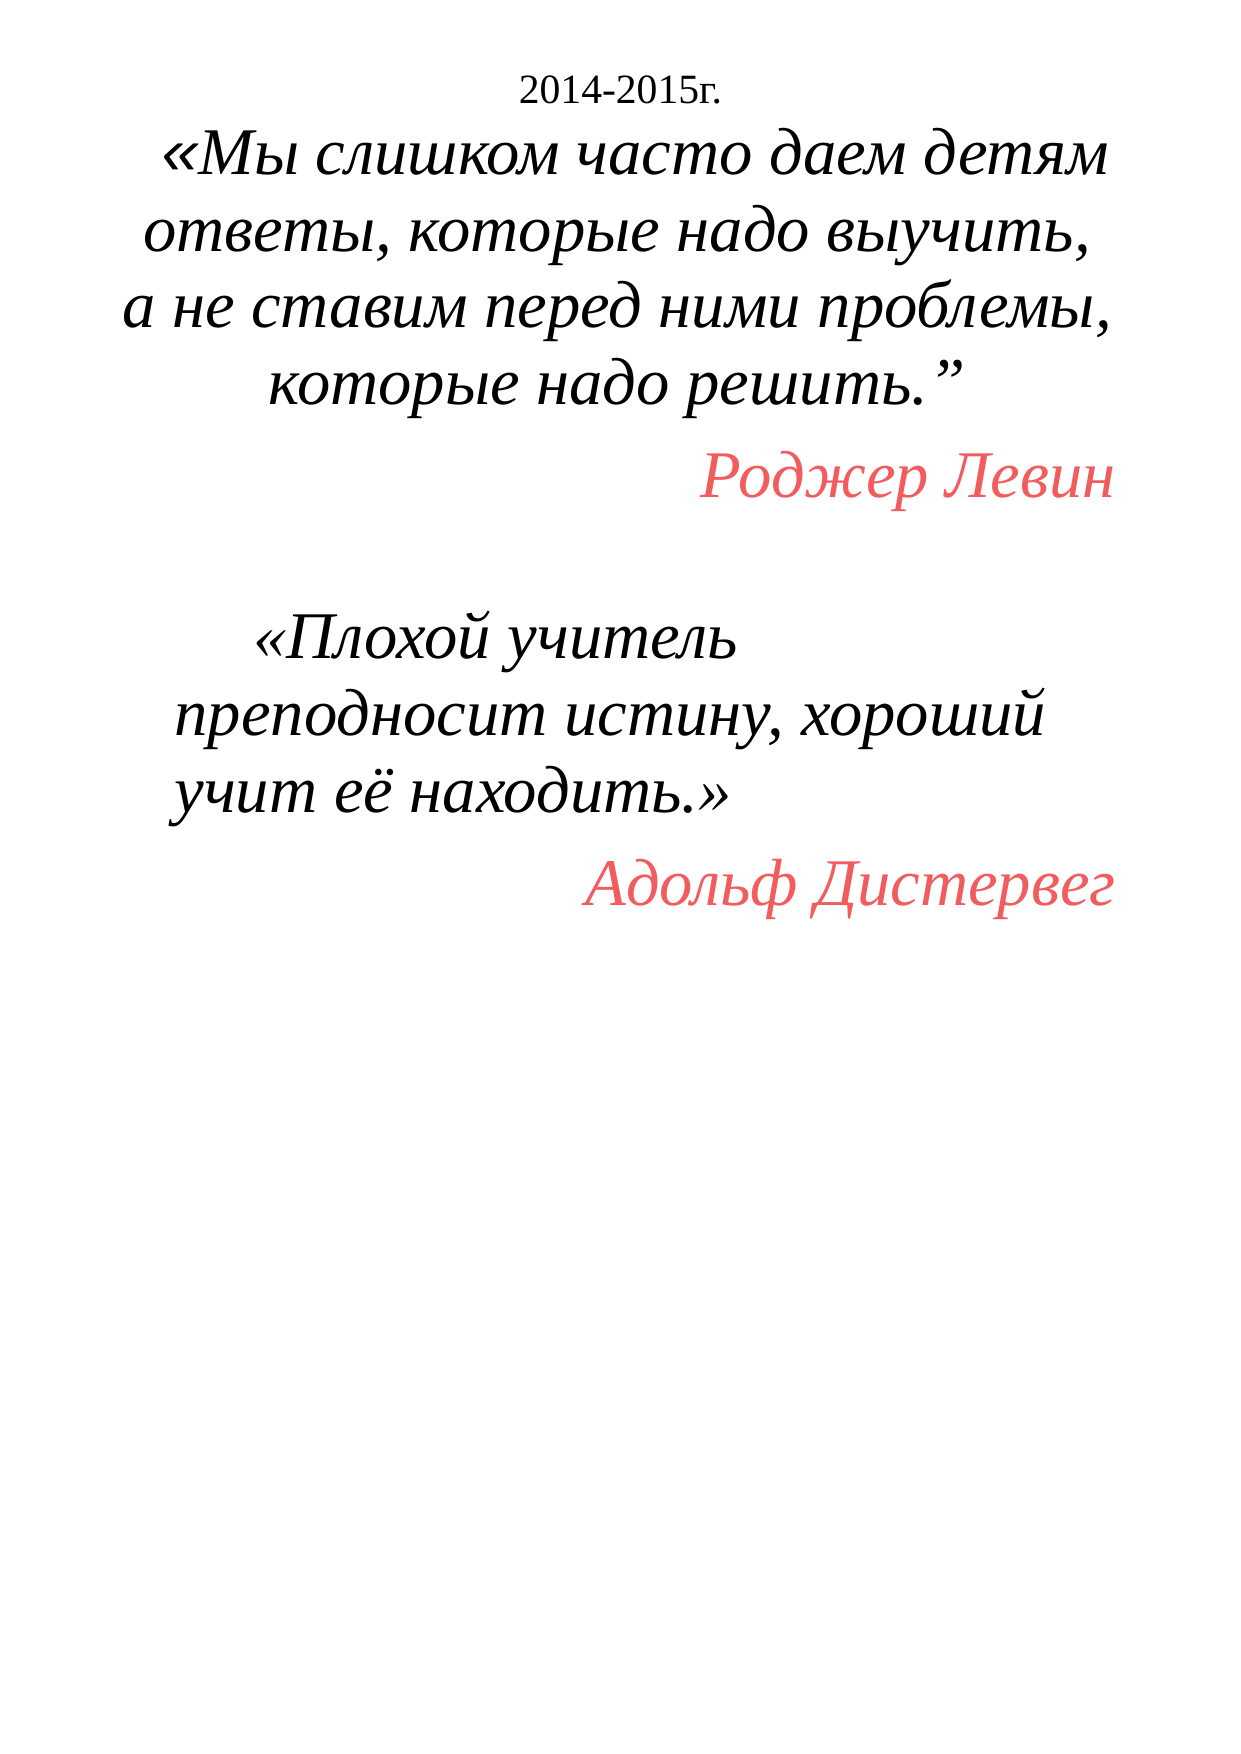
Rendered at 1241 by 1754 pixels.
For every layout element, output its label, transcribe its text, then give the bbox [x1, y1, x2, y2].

text 2014-2015г. [118, 64, 1122, 112]
text «Мы слишком часто даем детям ответы, которые надо выучить, а не ставим перед ними проблемы, которые надо решить.” [118, 112, 1122, 419]
text «Плохой учитель преподносит истину, хороший учит её находить.» [120, 597, 1122, 827]
text Роджер Левин [120, 436, 1122, 512]
text Адольф Дистервег [120, 843, 1122, 920]
